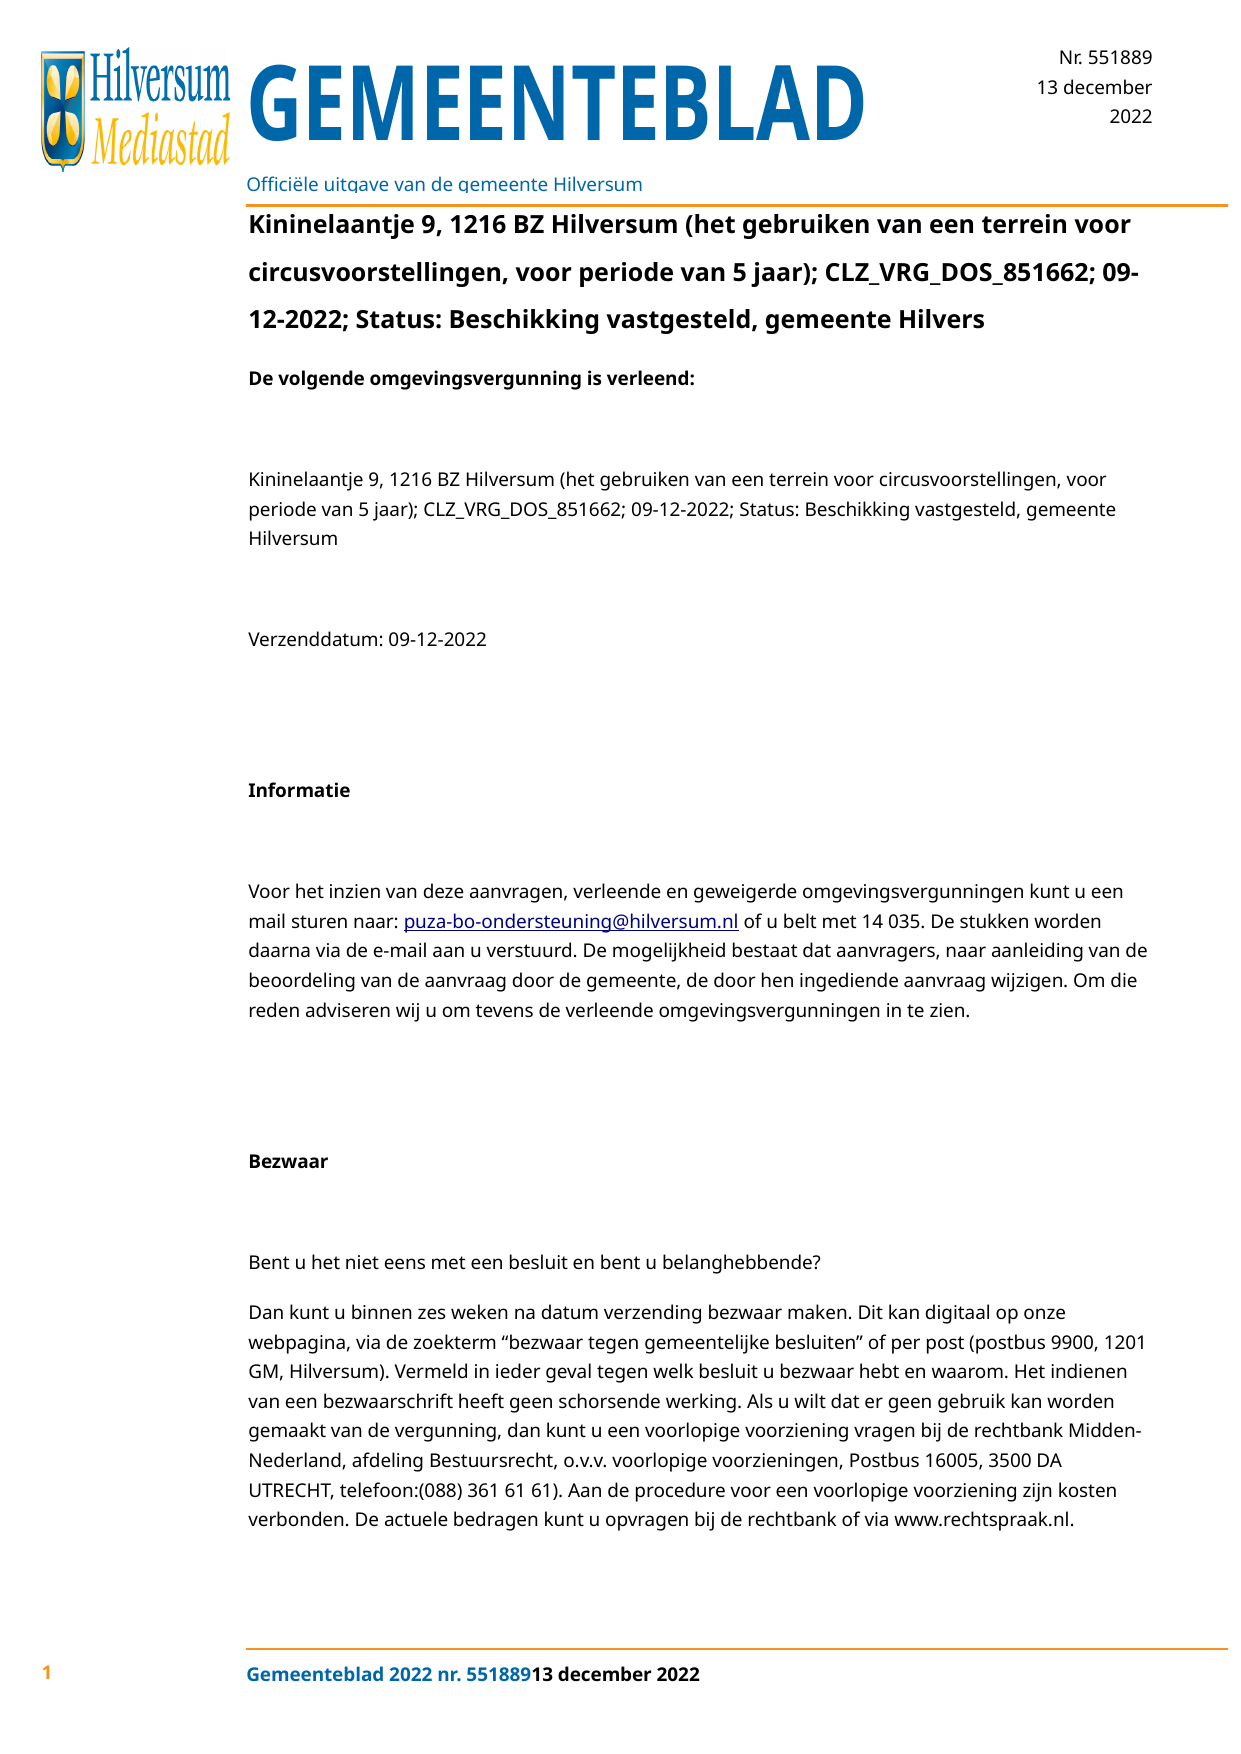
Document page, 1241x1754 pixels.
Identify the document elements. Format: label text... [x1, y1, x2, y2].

text Kininelaantje 9, 1216 BZ Hilversum (het gebruiken van een terrein voor circusvoorstellingen, voor periode van 5 jaar); CLZ_VRG_DOS_851662; 09-12-2022; Status: Beschikking vastgesteld, gemeente Hilversum [248, 466, 1152, 551]
text Voor het inzien van deze aanvragen, verleende en geweigerde omgevingsvergunningen kunt u een mail sturen naar: puza-bo-ondersteuning@hilversum.nl of u belt met 14 035. De stukken worden daarna via de e-mail aan u verstuurd. De mogelijkheid bestaat dat aanvragers, naar aanleiding van de beoordeling van de aanvraag door de gemeente, de door hen ingediende aanvraag wijzigen. Om die reden adviseren wij u om tevens de verleende omgevingsvergunningen in te zien. [248, 878, 1152, 1022]
text Bezwaar [248, 1148, 1152, 1174]
text De volgende omgevingsvergunning is verleend: [248, 366, 1152, 391]
text Bent u het niet eens met een besluit en bent u belanghebbende? [248, 1249, 1152, 1274]
text Kininelaantje 9, 1216 BZ Hilversum (het gebruiken van een terrein voor circusvoorstellingen, voor periode van 5 jaar); CLZ_VRG_DOS_851662; 09-12-2022; Status: Beschikking vastgesteld, gemeente Hilvers [248, 207, 1152, 336]
picture [41, 47, 231, 172]
text Verzenddatum: 09-12-2022 [248, 626, 1152, 652]
text Dan kunt u binnen zes weken na datum verzending bezwaar maken. Dit kan digitaal op onze webpagina, via de zoekterm “bezwaar tegen gemeentelijke besluiten” of per post (postbus 9900, 1201 GM, Hilversum). Vermeld in ieder geval tegen welk besluit u bezwaar hebt en waarom. Het indienen van een bezwaarschrift heeft geen schorsende werking. Als u wilt dat er geen gebruik kan worden gemaakt van de vergunning, dan kunt u een voorlopige voorziening vragen bij de rechtbank Midden-Nederland, afdeling Bestuursrecht, o.v.v. voorlopige voorzieningen, Postbus 16005, 3500 DA UTRECHT, telefoon:(088) 361 61 61). Aan de procedure voor een voorlopige voorziening zijn kosten verbonden. De actuele bedragen kunt u opvragen bij de rechtbank of via www.rechtspraak.nl. [248, 1299, 1152, 1532]
text Informatie [248, 778, 1152, 803]
